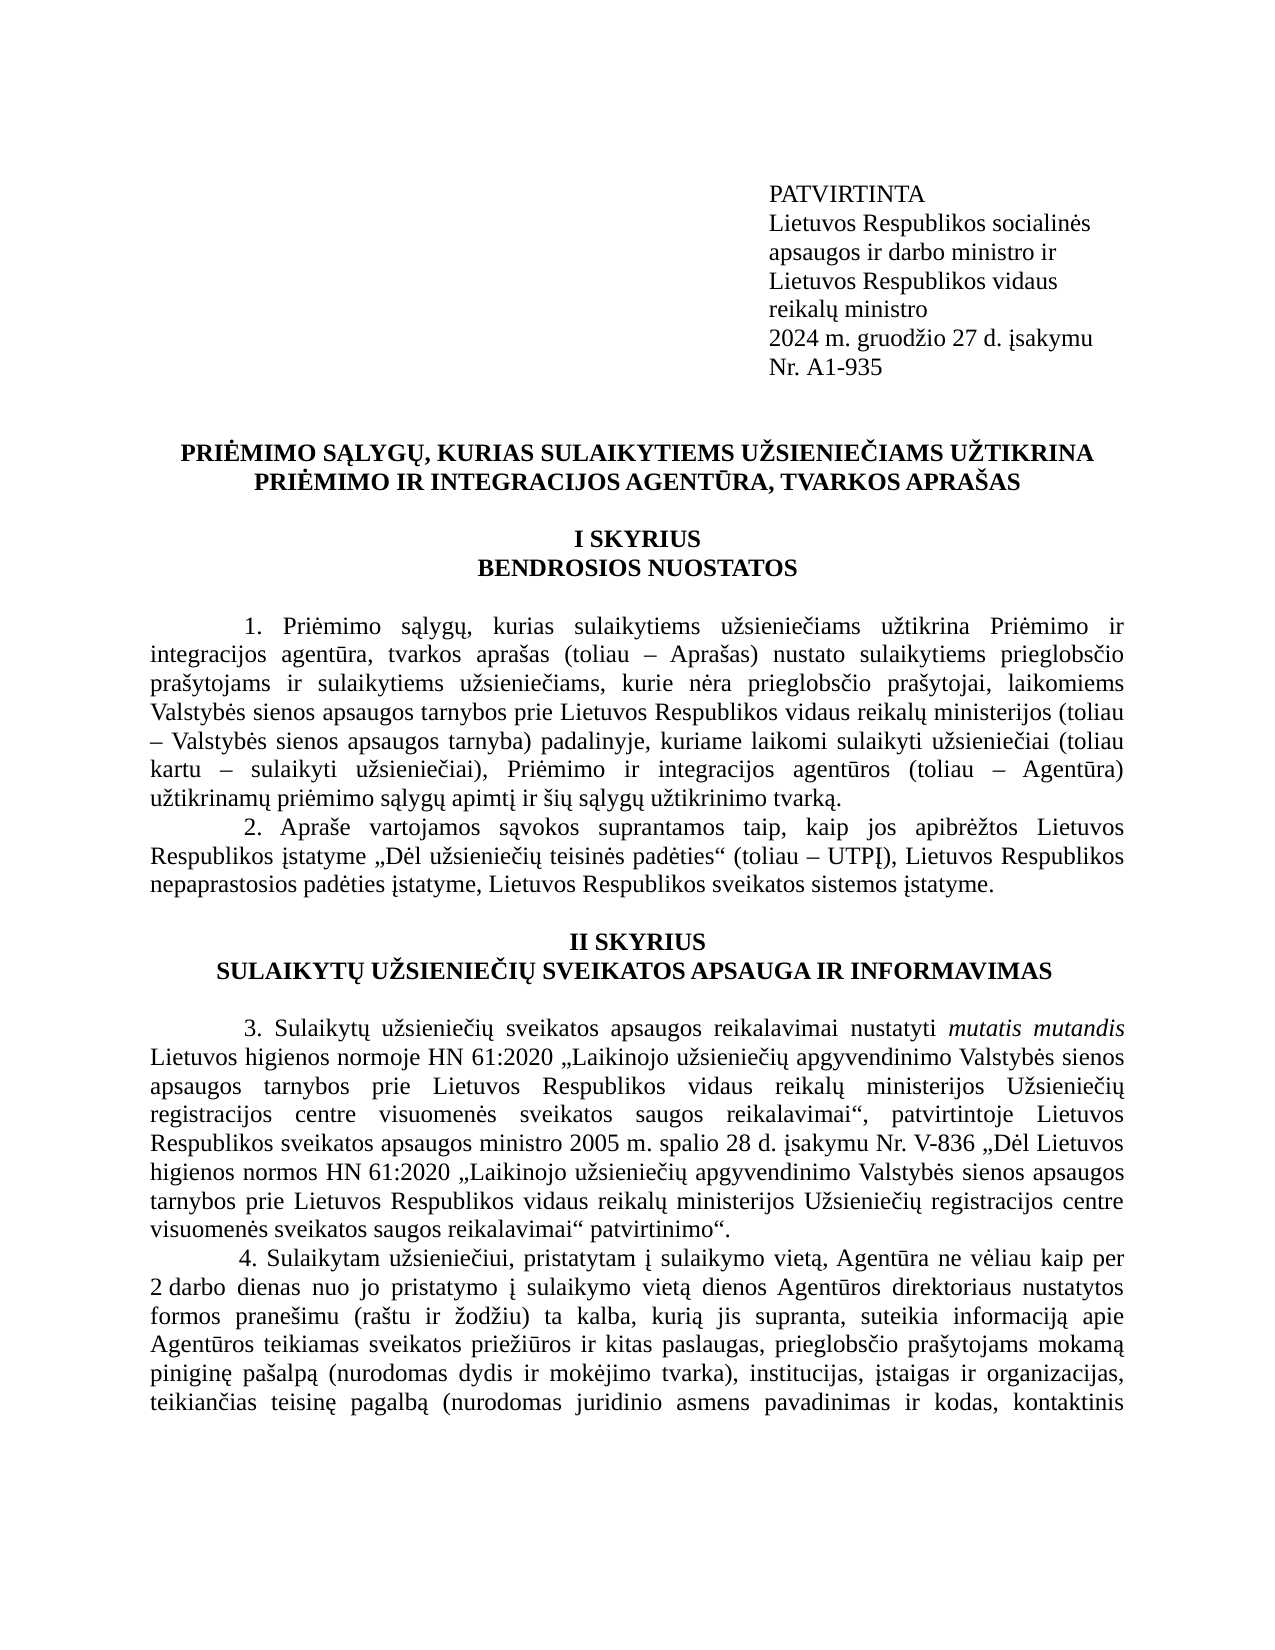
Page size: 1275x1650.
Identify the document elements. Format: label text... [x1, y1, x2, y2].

text 2. Apraše vartojamos sąvokos suprantamos taip, kaip jos apibrėžtos Lietuvos Respublikos įstatyme „Dėl užsieniečių teisinės padėties“ (toliau – UTPĮ), Lietuvos Respublikos nepaprastosios padėties įstatyme, Lietuvos Respublikos sveikatos sistemos įstatyme. [150, 812, 1125, 898]
text PRIĖMIMO SĄLYGŲ, KURIAS SULAIKYTIEMS UŽSIENIEČIAMS UŽTIKRINA PRIĖMIMO IR INTEGRACIJOS AGENTŪRA, TVARKOS APRAŠAS [150, 438, 1125, 496]
text 2024 m. gruodžio 27 d. įsakymu [769, 323, 1125, 352]
text II skyrius [150, 927, 1125, 956]
text Sulaikytų užsieniečių sveikatos APsaugA ir informavimas [150, 956, 1125, 984]
text BENDROSIOS NUOSTATOS [150, 553, 1125, 582]
text PATVIRTINTA [769, 179, 1125, 208]
text reikalų ministro [769, 294, 1125, 323]
text Nr. A1-935 [769, 352, 1125, 381]
text I SKYRIUS [150, 524, 1125, 553]
text apsaugos ir darbo ministro ir [769, 237, 1125, 266]
text 1. Priėmimo sąlygų, kurias sulaikytiems užsieniečiams užtikrina Priėmimo ir integracijos agentūra, tvarkos aprašas (toliau – Aprašas) nustato sulaikytiems prieglobsčio prašytojams ir sulaikytiems užsieniečiams, kurie nėra prieglobsčio prašytojai, laikomiems Valstybės sienos apsaugos tarnybos prie Lietuvos Respublikos vidaus reikalų ministerijos (toliau – Valstybės sienos apsaugos tarnyba) padalinyje, kuriame laikomi sulaikyti užsieniečiai (toliau kartu – sulaikyti užsieniečiai), Priėmimo ir integracijos agentūros (toliau – Agentūra) užtikrinamų priėmimo sąlygų apimtį ir šių sąlygų užtikrinimo tvarką. [150, 611, 1125, 812]
text 3. Sulaikytų užsieniečių sveikatos apsaugos reikalavimai nustatyti mutatis mutandis Lietuvos higienos normoje HN 61:2020 „Laikinojo užsieniečių apgyvendinimo Valstybės sienos apsaugos tarnybos prie Lietuvos Respublikos vidaus reikalų ministerijos Užsieniečių registracijos centre visuomenės sveikatos saugos reikalavimai“, patvirtintoje Lietuvos Respublikos sveikatos apsaugos ministro 2005 m. spalio 28 d. įsakymu Nr. V-836 „Dėl Lietuvos higienos normos HN 61:2020 „Laikinojo užsieniečių apgyvendinimo Valstybės sienos apsaugos tarnybos prie Lietuvos Respublikos vidaus reikalų ministerijos Užsieniečių registracijos centre visuomenės sveikatos saugos reikalavimai“ patvirtinimo“. [150, 1013, 1125, 1243]
text Lietuvos Respublikos socialinės [769, 208, 1125, 237]
text Lietuvos Respublikos vidaus [769, 266, 1125, 294]
text 4. Sulaikytam užsieniečiui, pristatytam į sulaikymo vietą, Agentūra ne vėliau kaip per 2 darbo dienas nuo jo pristatymo į sulaikymo vietą dienos Agentūros direktoriaus nustatytos formos pranešimu (raštu ir žodžiu) ta kalba, kurią jis supranta, suteikia informaciją apie Agentūros teikiamas sveikatos priežiūros ir kitas paslaugas, prieglobsčio prašytojams mokamą piniginę pašalpą (nurodomas dydis ir mokėjimo tvarka), institucijas, įstaigas ir organizacijas, teikiančias teisinę pagalbą (nurodomas juridinio asmens pavadinimas ir kodas, kontaktinis [150, 1243, 1125, 1416]
